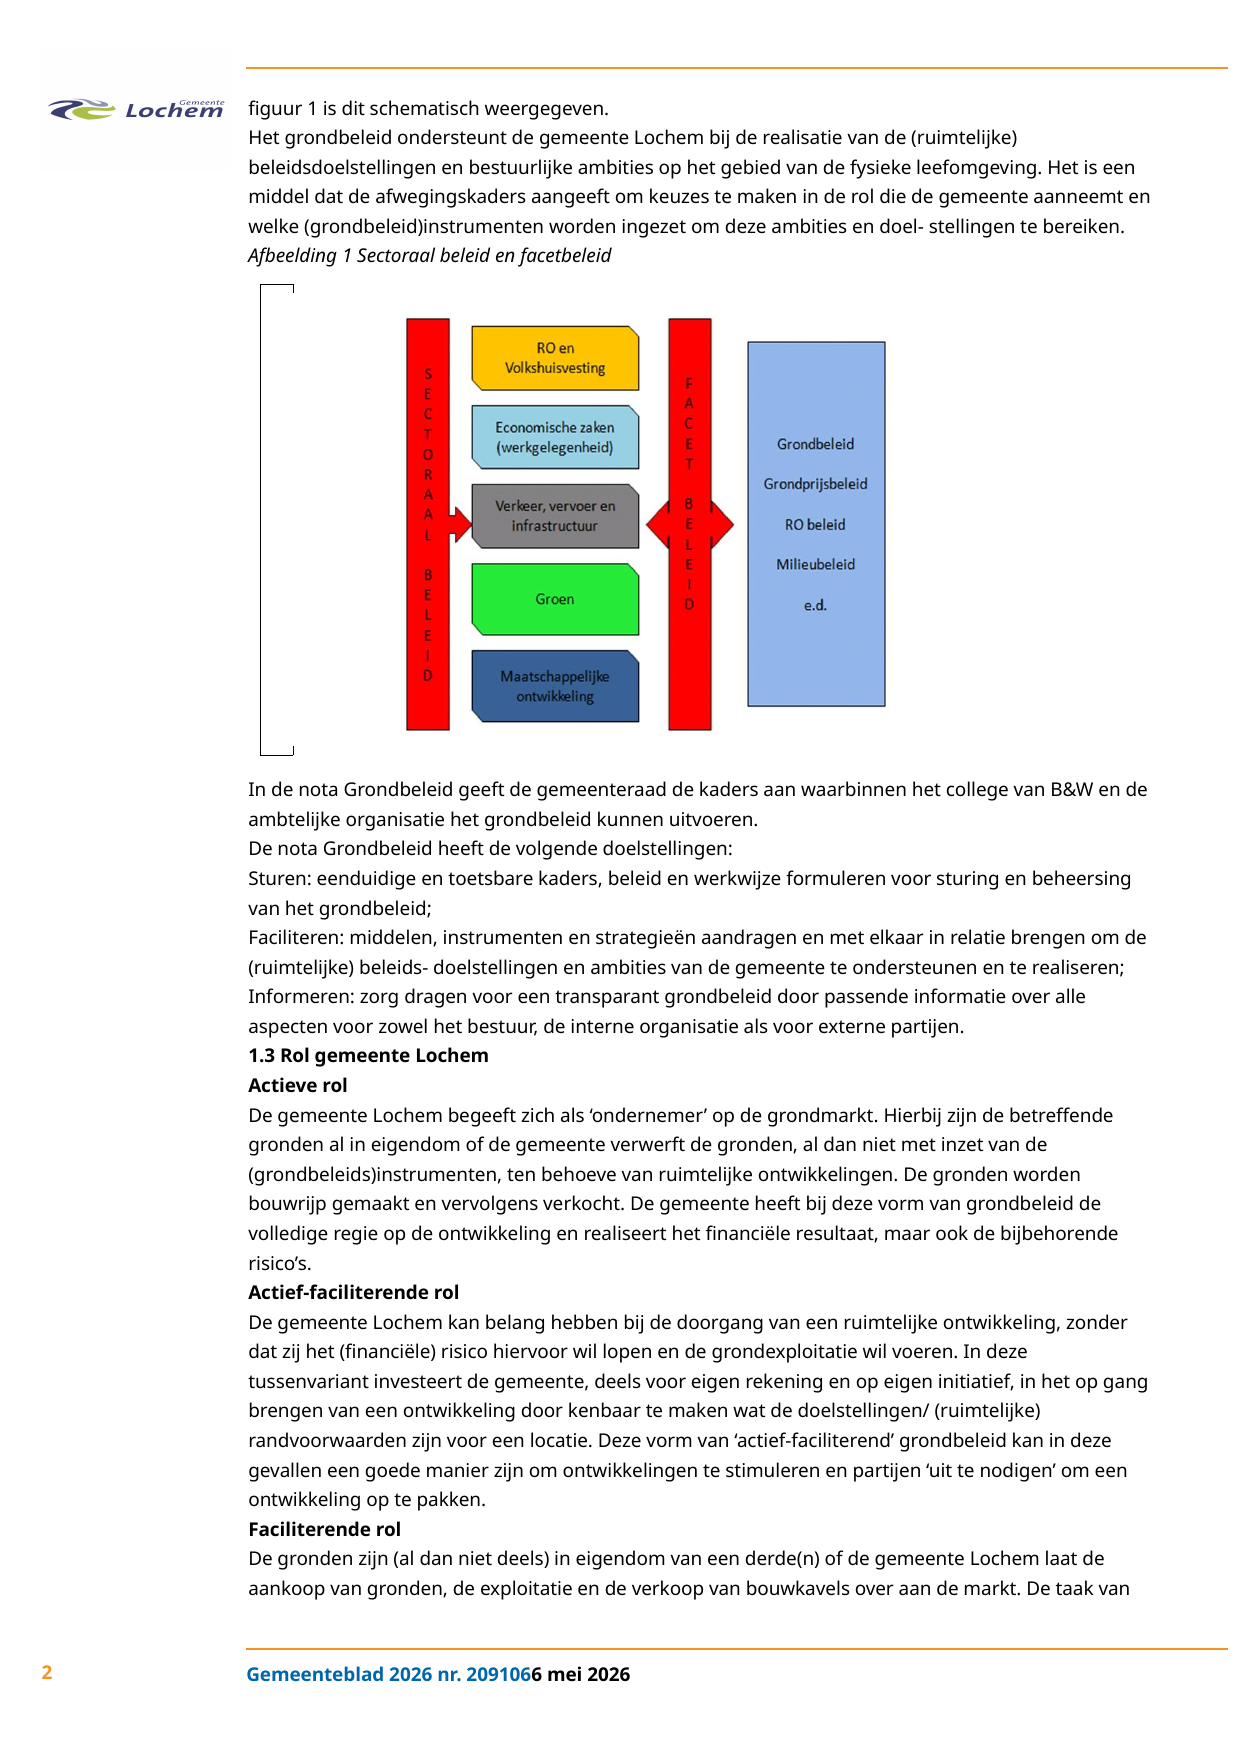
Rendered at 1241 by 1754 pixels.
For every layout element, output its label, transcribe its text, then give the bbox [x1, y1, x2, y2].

text De gemeente Lochem begeeft zich als ‘ondernemer’ op de grondmarkt. Hierbij zijn de betreffende gronden al in eigendom of de gemeente verwerft de gronden, al dan niet met inzet van de (grondbeleids)instrumenten, ten behoeve van ruimtelijke ontwikkelingen. De gronden worden bouwrijp gemaakt en vervolgens verkocht. De gemeente heeft bij deze vorm van grondbeleid de volledige regie op de ontwikkeling en realiseert het financiële resultaat, maar ook de bijbehorende risico’s. [248, 1102, 1152, 1275]
text In de nota Grondbeleid geeft de gemeenteraad de kaders aan waarbinnen het college van B&W en de ambtelijke organisatie het grondbeleid kunnen uitvoeren. [248, 776, 1152, 832]
text Afbeelding 1 Sectoraal beleid en facetbeleid [248, 243, 1152, 268]
text 1.3 Rol gemeente Lochem [248, 1043, 1152, 1068]
text figuur 1 is dit schematisch weergegeven. [248, 95, 1152, 121]
text De gemeente Lochem kan belang hebben bij de doorgang van een ruimtelijke ontwikkeling, zonder dat zij het (financiële) risico hiervoor wil lopen en de grondexploitatie wil voeren. In deze tussenvariant investeert de gemeente, deels voor eigen rekening en op eigen initiatief, in het op gang brengen van een ontwikkeling door kenbaar te maken wat de doelstellingen/ (ruimtelijke) randvoorwaarden zijn voor een locatie. Deze vorm van ‘actief-faciliterend’ grondbeleid kan in deze gevallen een goede manier zijn om ontwikkelingen te stimuleren en partijen ‘uit te nodigen’ om een ontwikkeling op te pakken. [248, 1309, 1152, 1512]
text Het grondbeleid ondersteunt de gemeente Lochem bij de realisatie van de (ruimtelijke) beleidsdoelstellingen en bestuurlijke ambities op het gebied van de fysieke leefomgeving. Het is een middel dat de afwegingskaders aangeeft om keuzes te maken in de rol die de gemeente aanneemt en welke (grondbeleid)instrumenten worden ingezet om deze ambities en doel- stellingen te bereiken. [248, 124, 1152, 239]
text De gronden zijn (al dan niet deels) in eigendom van een derde(n) of de gemeente Lochem laat de aankoop van gronden, de exploitatie en de verkoop van bouwkavels over aan de markt. De taak van [248, 1546, 1152, 1601]
text Actief-faciliterende rol [248, 1279, 1152, 1305]
text Faciliteren: middelen, instrumenten en strategieën aandragen en met elkaar in relatie brengen om de (ruimtelijke) beleids- doelstellingen en ambities van de gemeente te ondersteunen en te realiseren; [248, 924, 1152, 979]
picture [268, 293, 1052, 746]
text Informeren: zorg dragen voor een transparant grondbeleid door passende informatie over alle aspecten voor zowel het bestuur, de interne organisatie als voor externe partijen. [248, 983, 1152, 1039]
text Actieve rol [248, 1072, 1152, 1098]
picture [41, 47, 231, 172]
text Faciliterende rol [248, 1516, 1152, 1542]
text De nota Grondbeleid heeft de volgende doelstellingen: [248, 836, 1152, 861]
text Sturen: eenduidige en toetsbare kaders, beleid en werkwijze formuleren voor sturing en beheersing van het grondbeleid; [248, 865, 1152, 920]
